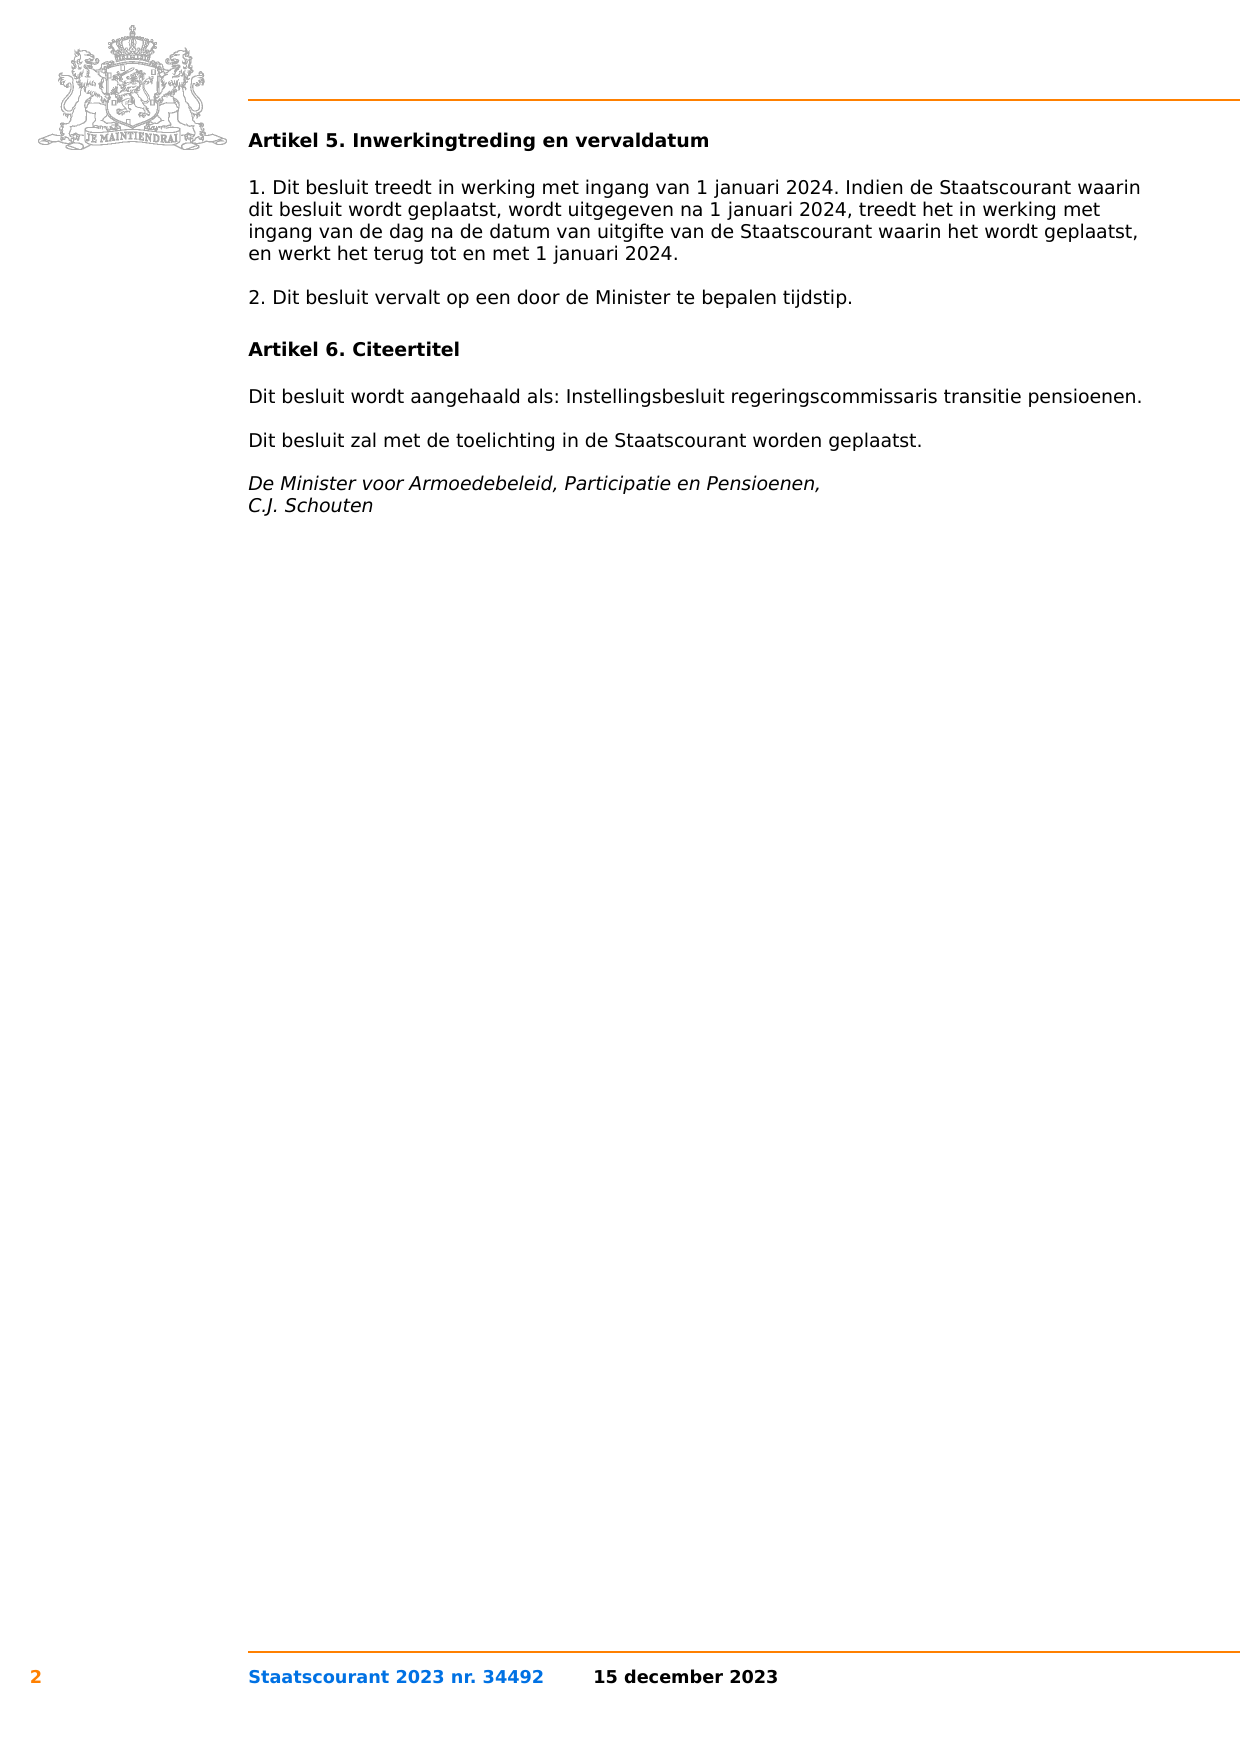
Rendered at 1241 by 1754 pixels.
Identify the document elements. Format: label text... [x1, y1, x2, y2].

subtitle Artikel 5. Inwerkingtreding en vervaldatum [248, 130, 1163, 152]
subtitle Artikel 6. Citeertitel [248, 339, 1163, 361]
text Dit besluit zal met de toelichting in de Staatscourant worden geplaatst. [248, 429, 1163, 451]
text 1. Dit besluit treedt in werking met ingang van 1 januari 2024. Indien de Staatscourant waarin dit besluit wordt geplaatst, wordt uitgegeven na 1 januari 2024, treedt het in werking met ingang van de dag na de datum van uitgifte van de Staatscourant waarin het wordt geplaatst, en werkt het terug tot en met 1 januari 2024. [248, 177, 1163, 265]
text Dit besluit wordt aangehaald als: Instellingsbesluit regeringscommissaris transitie pensioenen. [248, 386, 1163, 408]
text De Minister voor Armoedebeleid, Participatie en Pensioenen, C.J. Schouten [248, 473, 1163, 517]
picture [38, 25, 227, 150]
text 2. Dit besluit vervalt op een door de Minister te bepalen tijdstip. [248, 287, 1163, 309]
